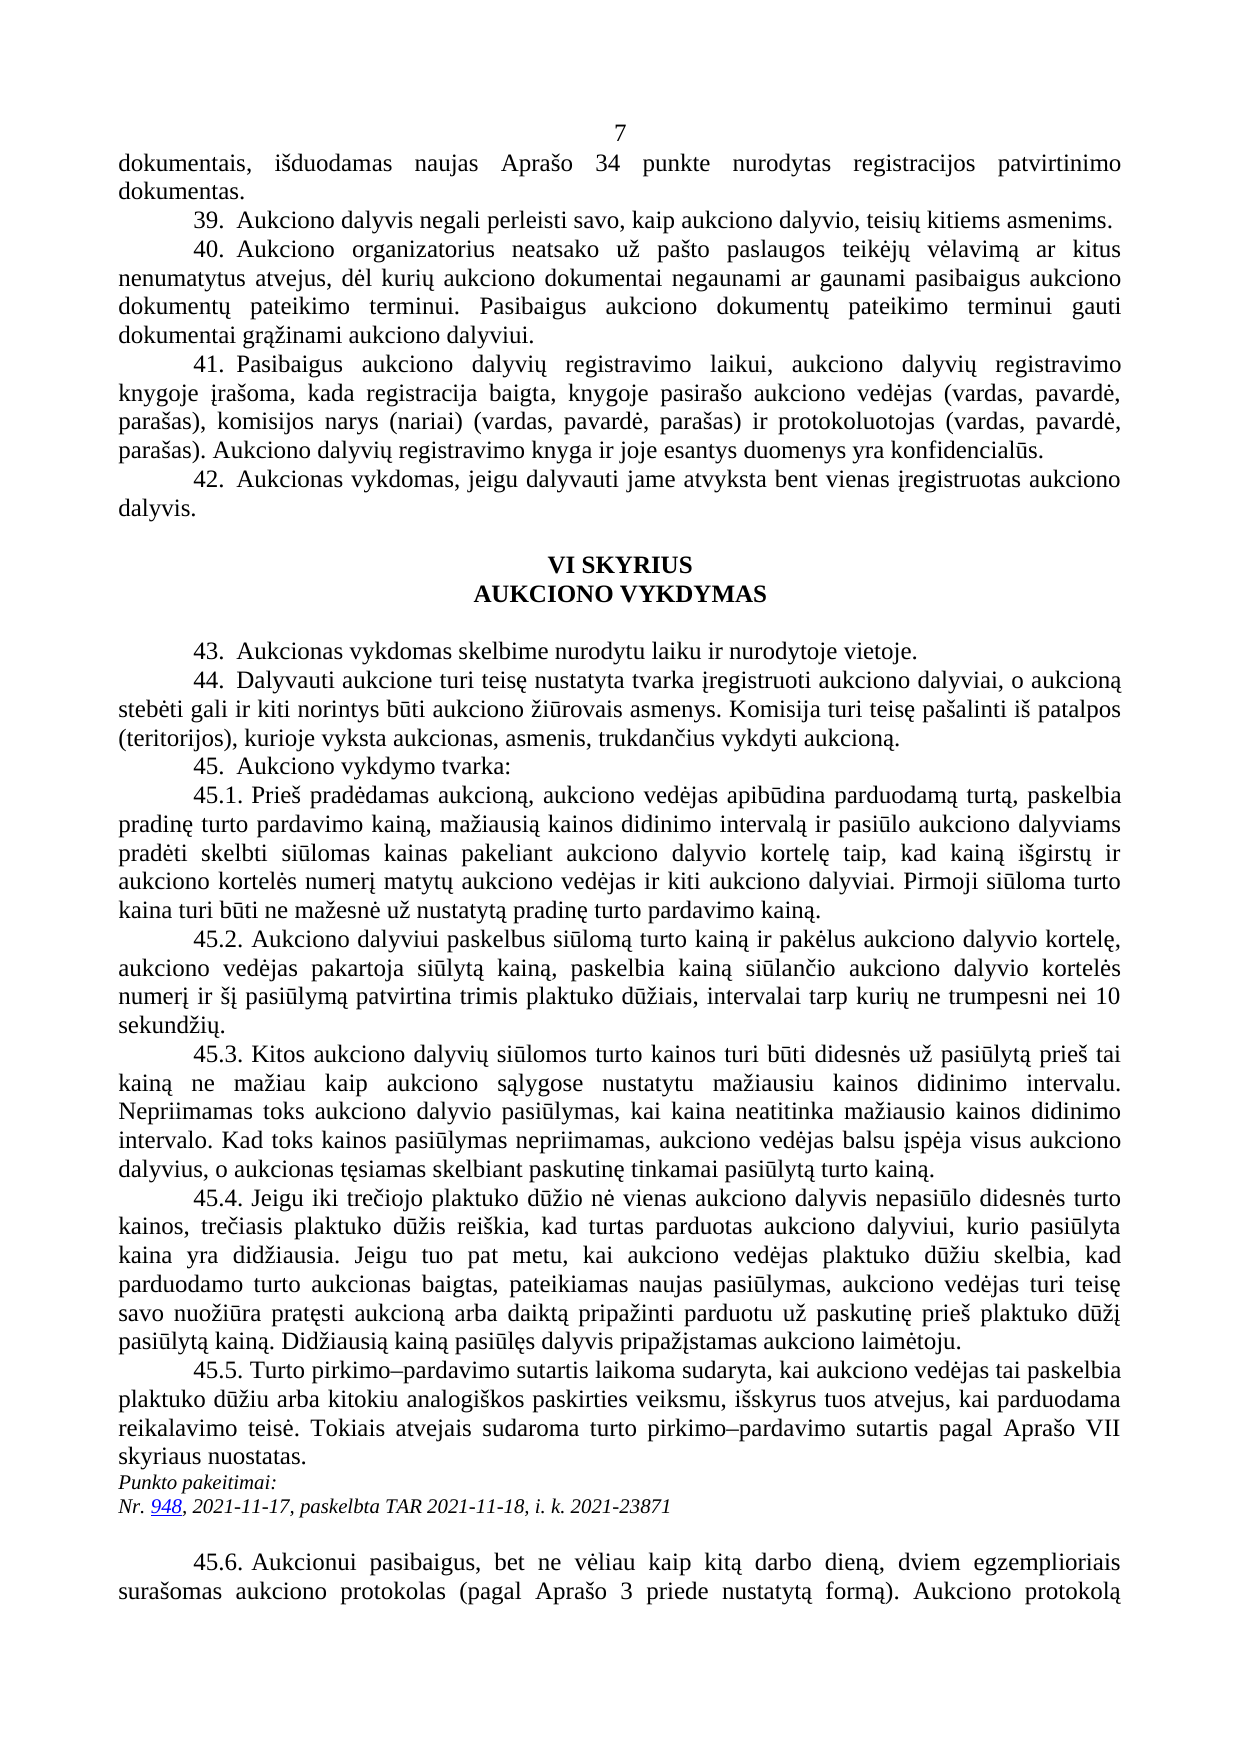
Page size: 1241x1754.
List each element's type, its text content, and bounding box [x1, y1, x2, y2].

text VI SKYRIUS [118, 550, 1122, 579]
text 45.1. Prieš pradėdamas aukcioną, aukciono vedėjas apibūdina parduodamą turtą, paskelbia pradinę turto pardavimo kainą, mažiausią kainos didinimo intervalą ir pasiūlo aukciono dalyviams pradėti skelbti siūlomas kainas pakeliant aukciono dalyvio kortelę taip, kad kainą išgirstų ir aukciono kortelės numerį matytų aukciono vedėjas ir kiti aukciono dalyviai. Pirmoji siūloma turto kaina turi būti ne mažesnė už nustatytą pradinę turto pardavimo kainą. [118, 780, 1122, 924]
text 41. Pasibaigus aukciono dalyvių registravimo laikui, aukciono dalyvių registravimo knygoje įrašoma, kada registracija baigta, knygoje pasirašo aukciono vedėjas (vardas, pavardė, parašas), komisijos narys (nariai) (vardas, pavardė, parašas) ir protokoluotojas (vardas, pavardė, parašas). Aukciono dalyvių registravimo knyga ir joje esantys duomenys yra konfidencialūs. [118, 349, 1122, 464]
text 43. Aukcionas vykdomas skelbime nurodytu laiku ir nurodytoje vietoje. [118, 636, 1122, 665]
text 45.3. Kitos aukciono dalyvių siūlomos turto kainos turi būti didesnės už pasiūlytą prieš tai kainą ne mažiau kaip aukciono sąlygose nustatytu mažiausiu kainos didinimo intervalu. Nepriimamas toks aukciono dalyvio pasiūlymas, kai kaina neatitinka mažiausio kainos didinimo intervalo. Kad toks kainos pasiūlymas nepriimamas, aukciono vedėjas balsu įspėja visus aukciono dalyvius, o aukcionas tęsiamas skelbiant paskutinę tinkamai pasiūlytą turto kainą. [118, 1039, 1122, 1183]
text Nr. 948, 2021-11-17, paskelbta TAR 2021-11-18, i. k. 2021-23871 [118, 1494, 1122, 1518]
text 45.2. Aukciono dalyviui paskelbus siūlomą turto kainą ir pakėlus aukciono dalyvio kortelę, aukciono vedėjas pakartoja siūlytą kainą, paskelbia kainą siūlančio aukciono dalyvio kortelės numerį ir šį pasiūlymą patvirtina trimis plaktuko dūžiais, intervalai tarp kurių ne trumpesni nei 10 sekundžių. [118, 924, 1122, 1039]
text 39. Aukciono dalyvis negali perleisti savo, kaip aukciono dalyvio, teisių kitiems asmenims. [118, 205, 1122, 234]
text 45. Aukciono vykdymo tvarka: [118, 751, 1122, 780]
text dokumentais, išduodamas naujas Aprašo 34 punkte nurodytas registracijos patvirtinimo dokumentas. [118, 148, 1122, 205]
text 45.6. Aukcionui pasibaigus, bet ne vėliau kaip kitą darbo dieną, dviem egzemplioriais surašomas aukciono protokolas (pagal Aprašo 3 priede nustatytą formą). Aukciono protokolą [118, 1547, 1122, 1604]
text 44. Dalyvauti aukcione turi teisę nustatyta tvarka įregistruoti aukciono dalyviai, o aukcioną stebėti gali ir kiti norintys būti aukciono žiūrovais asmenys. Komisija turi teisę pašalinti iš patalpos (teritorijos), kurioje vyksta aukcionas, asmenis, trukdančius vykdyti aukcioną. [118, 665, 1122, 751]
text 45.5. Turto pirkimo–pardavimo sutartis laikoma sudaryta, kai aukciono vedėjas tai paskelbia plaktuko dūžiu arba kitokiu analogiškos paskirties veiksmu, išskyrus tuos atvejus, kai parduodama reikalavimo teisė. Tokiais atvejais sudaroma turto pirkimo–pardavimo sutartis pagal Aprašo VII skyriaus nuostatas. [118, 1355, 1122, 1470]
text 40. Aukciono organizatorius neatsako už pašto paslaugos teikėjų vėlavimą ar kitus nenumatytus atvejus, dėl kurių aukciono dokumentai negaunami ar gaunami pasibaigus aukciono dokumentų pateikimo terminui. Pasibaigus aukciono dokumentų pateikimo terminui gauti dokumentai grąžinami aukciono dalyviui. [118, 234, 1122, 349]
text 42. Aukcionas vykdomas, jeigu dalyvauti jame atvyksta bent vienas įregistruotas aukciono dalyvis. [118, 464, 1122, 521]
text 45.4. Jeigu iki trečiojo plaktuko dūžio nė vienas aukciono dalyvis nepasiūlo didesnės turto kainos, trečiasis plaktuko dūžis reiškia, kad turtas parduotas aukciono dalyviui, kurio pasiūlyta kaina yra didžiausia. Jeigu tuo pat metu, kai aukciono vedėjas plaktuko dūžiu skelbia, kad parduodamo turto aukcionas baigtas, pateikiamas naujas pasiūlymas, aukciono vedėjas turi teisę savo nuožiūra pratęsti aukcioną arba daiktą pripažinti parduotu už paskutinę prieš plaktuko dūžį pasiūlytą kainą. Didžiausią kainą pasiūlęs dalyvis pripažįstamas aukciono laimėtoju. [118, 1183, 1122, 1355]
text Punkto pakeitimai: [118, 1470, 1122, 1494]
text AUKCIONO VYKDYMAS [118, 579, 1122, 608]
